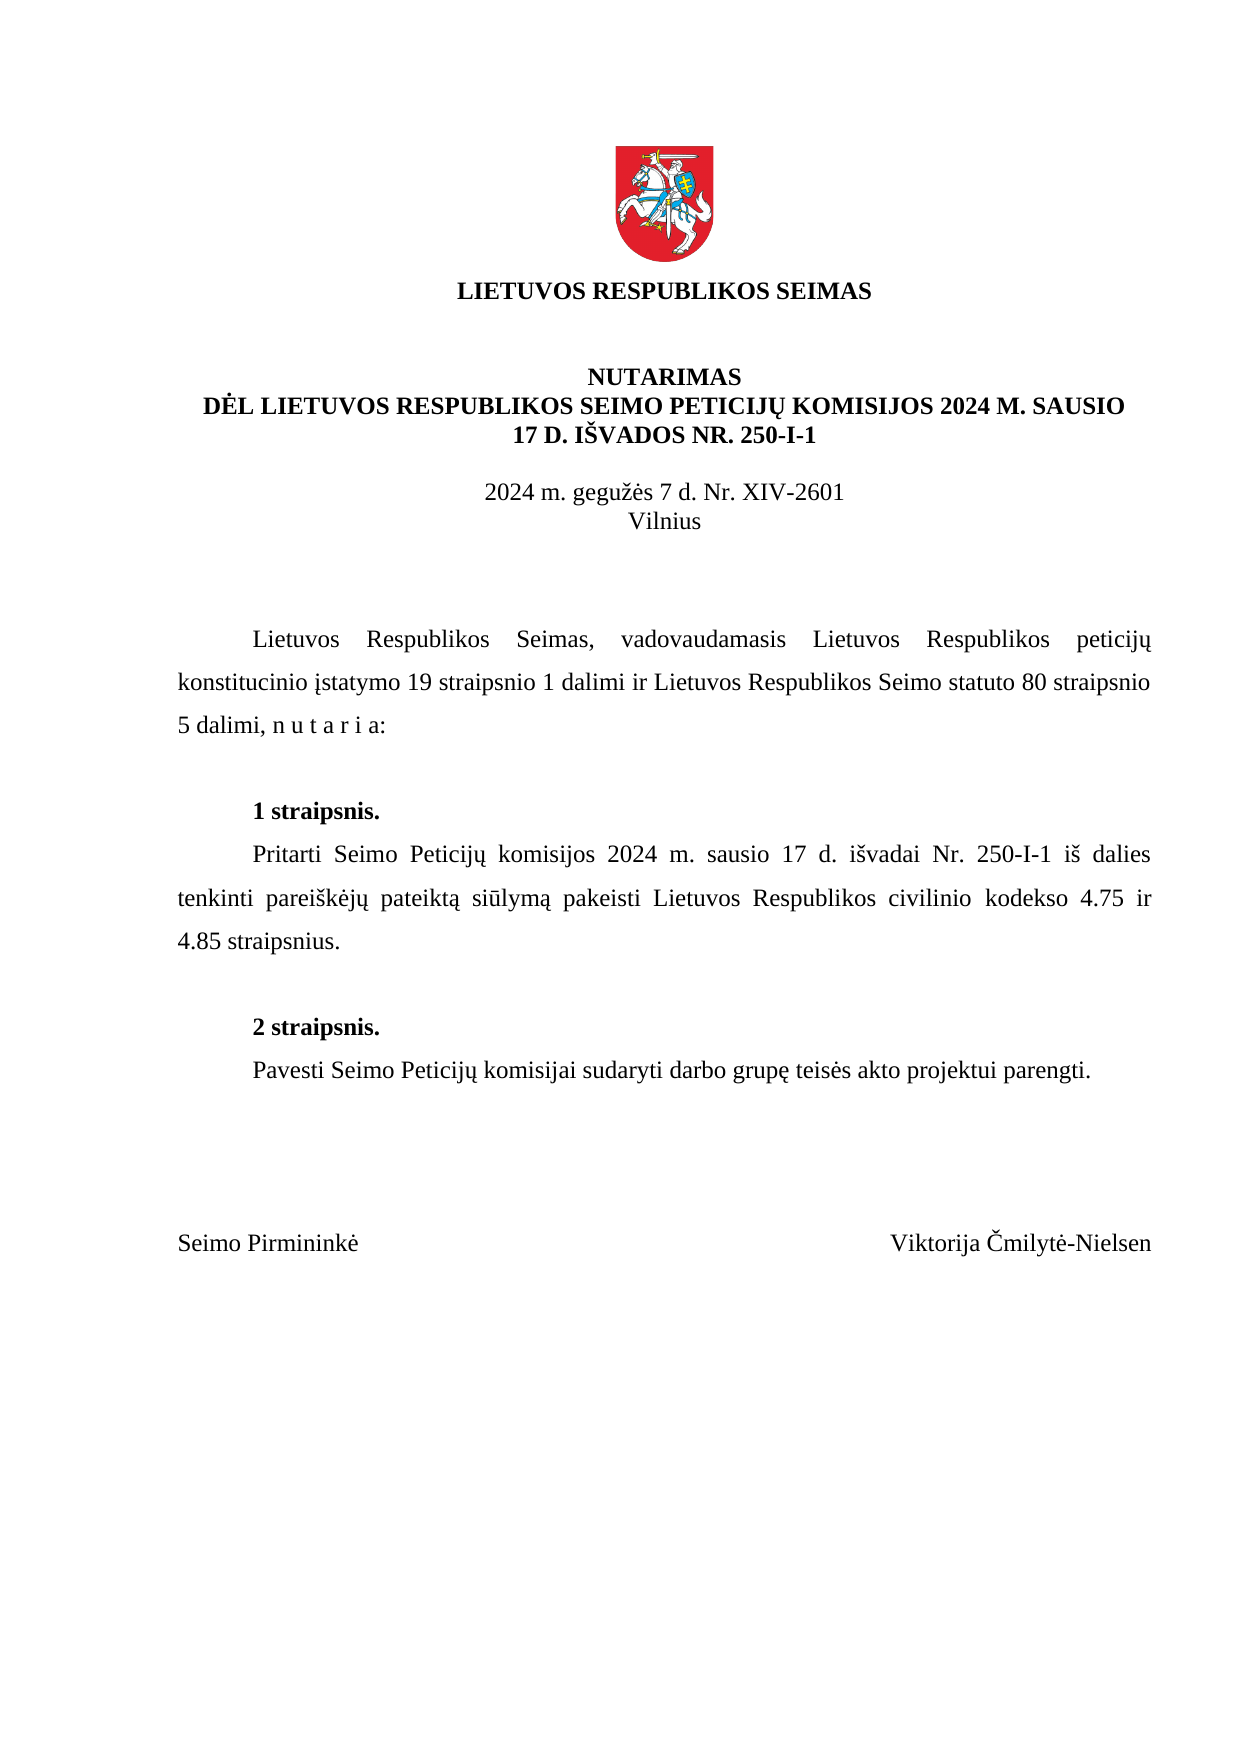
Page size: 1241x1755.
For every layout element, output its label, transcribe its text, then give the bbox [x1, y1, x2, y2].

text DĖL LIETUVOS RESPUBLIKOS SEIMO PETICIJŲ KOMISIJOS 2024 M. SAUSIO 17 D. IŠVADOS NR. 250-I-1 [177, 391, 1152, 448]
text 2 straipsnis. [177, 1012, 1152, 1041]
text 2024 m. gegužės 7 d. Nr. XIV-2601 [177, 477, 1152, 506]
text Lietuvos Respublikos Seimas, vadovaudamasis Lietuvos Respublikos peticijų konstitucinio įstatymo 19 straipsnio 1 dalimi ir Lietuvos Respublikos Seimo statuto 80 straipsnio 5 dalimi, nutaria: [177, 624, 1152, 739]
text Pritarti Seimo Peticijų komisijos 2024 m. sausio 17 d. išvadai Nr. 250-I-1 iš dalies tenkinti pareiškėjų pateiktą siūlymą pakeisti Lietuvos Respublikos civilinio kodekso 4.75 ir 4.85 straipsnius. [177, 839, 1152, 954]
text 1 straipsnis. [177, 796, 1152, 825]
text Seimo Pirmininkė Viktorija Čmilytė-Nielsen [177, 1228, 1152, 1256]
text LIETUVOS RESPUBLIKOS SEIMAS [177, 276, 1152, 305]
text Pavesti Seimo Peticijų komisijai sudaryti darbo grupę teisės akto projektui parengti. [177, 1055, 1152, 1084]
text NUTARIMAS [177, 362, 1152, 391]
text Vilnius [177, 506, 1152, 535]
